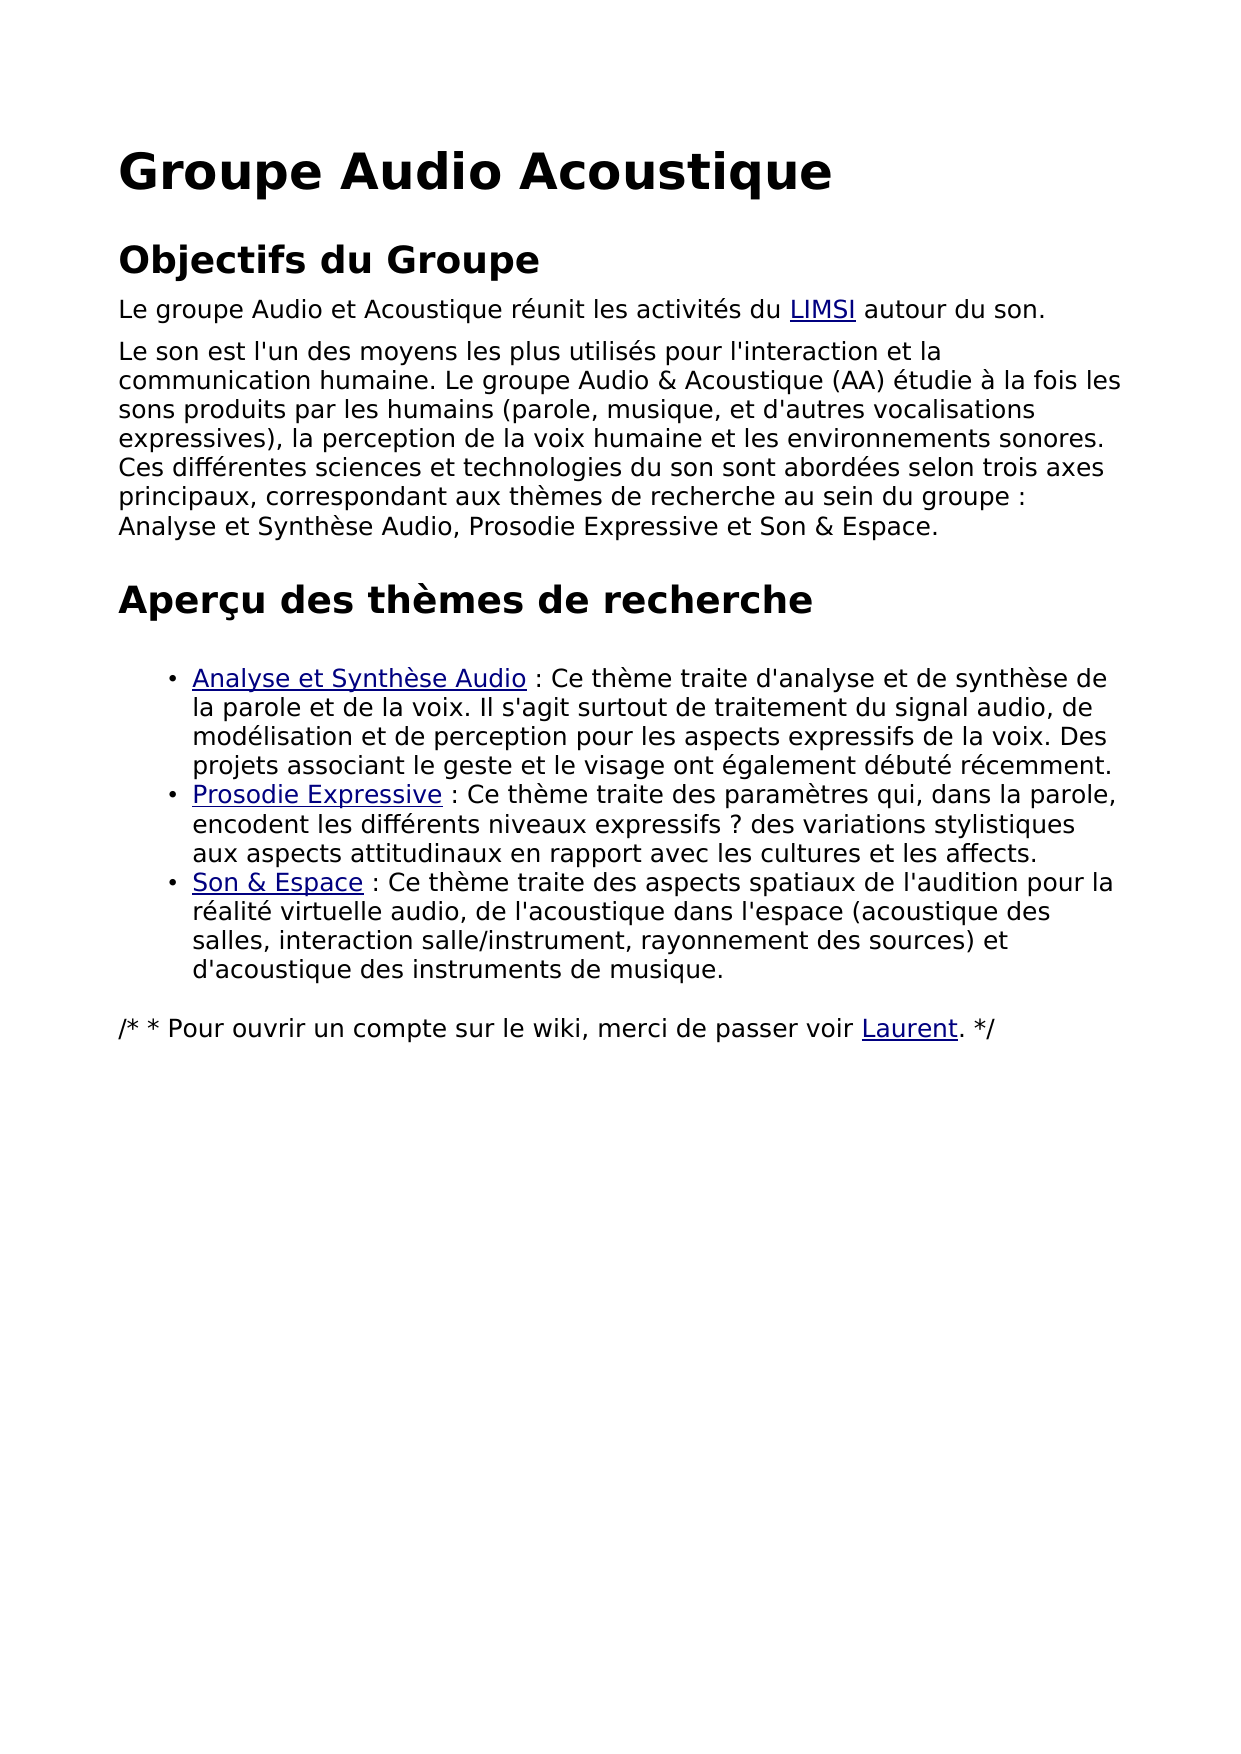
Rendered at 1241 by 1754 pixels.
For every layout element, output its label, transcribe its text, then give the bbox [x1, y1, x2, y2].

text Le son est l'un des moyens les plus utilisés pour l'interaction et la communication humaine. Le groupe Audio & Acoustique (AA) étudie à la fois les sons produits par les humains (parole, musique, et d'autres vocalisations expressives), la perception de la voix humaine et les environnements sonores. Ces différentes sciences et technologies du son sont abordées selon trois axes principaux, correspondant aux thèmes de recherche au sein du groupe : Analyse et Synthèse Audio, Prosodie Expressive et Son & Espace. [118, 337, 1122, 541]
subtitle Groupe Audio Acoustique [118, 143, 1122, 201]
list Analyse et Synthèse Audio : Ce thème traite d'analyse et de synthèse de la parole et de la voix. Il s'agit surtout de traitement du signal audio, de modélisation et de perception pour les aspects expressifs de la voix. Des projets associant le geste et le visage ont également débuté récemment. [177, 664, 1122, 781]
text /* * Pour ouvrir un compte sur le wiki, merci de passer voir Laurent. */ [118, 1014, 1122, 1043]
subtitle Aperçu des thèmes de recherche [118, 578, 1122, 622]
list Son & Espace : Ce thème traite des aspects spatiaux de l'audition pour la réalité virtuelle audio, de l'acoustique dans l'espace (acoustique des salles, interaction salle/instrument, rayonnement des sources) et d'acoustique des instruments de musique. [177, 868, 1122, 985]
subtitle Objectifs du Groupe [118, 239, 1122, 282]
text Le groupe Audio et Acoustique réunit les activités du LIMSI autour du son. [118, 295, 1122, 324]
list Prosodie Expressive : Ce thème traite des paramètres qui, dans la parole, encodent les différents niveaux expressifs ? des variations stylistiques aux aspects attitudinaux en rapport avec les cultures et les affects. [177, 781, 1122, 868]
